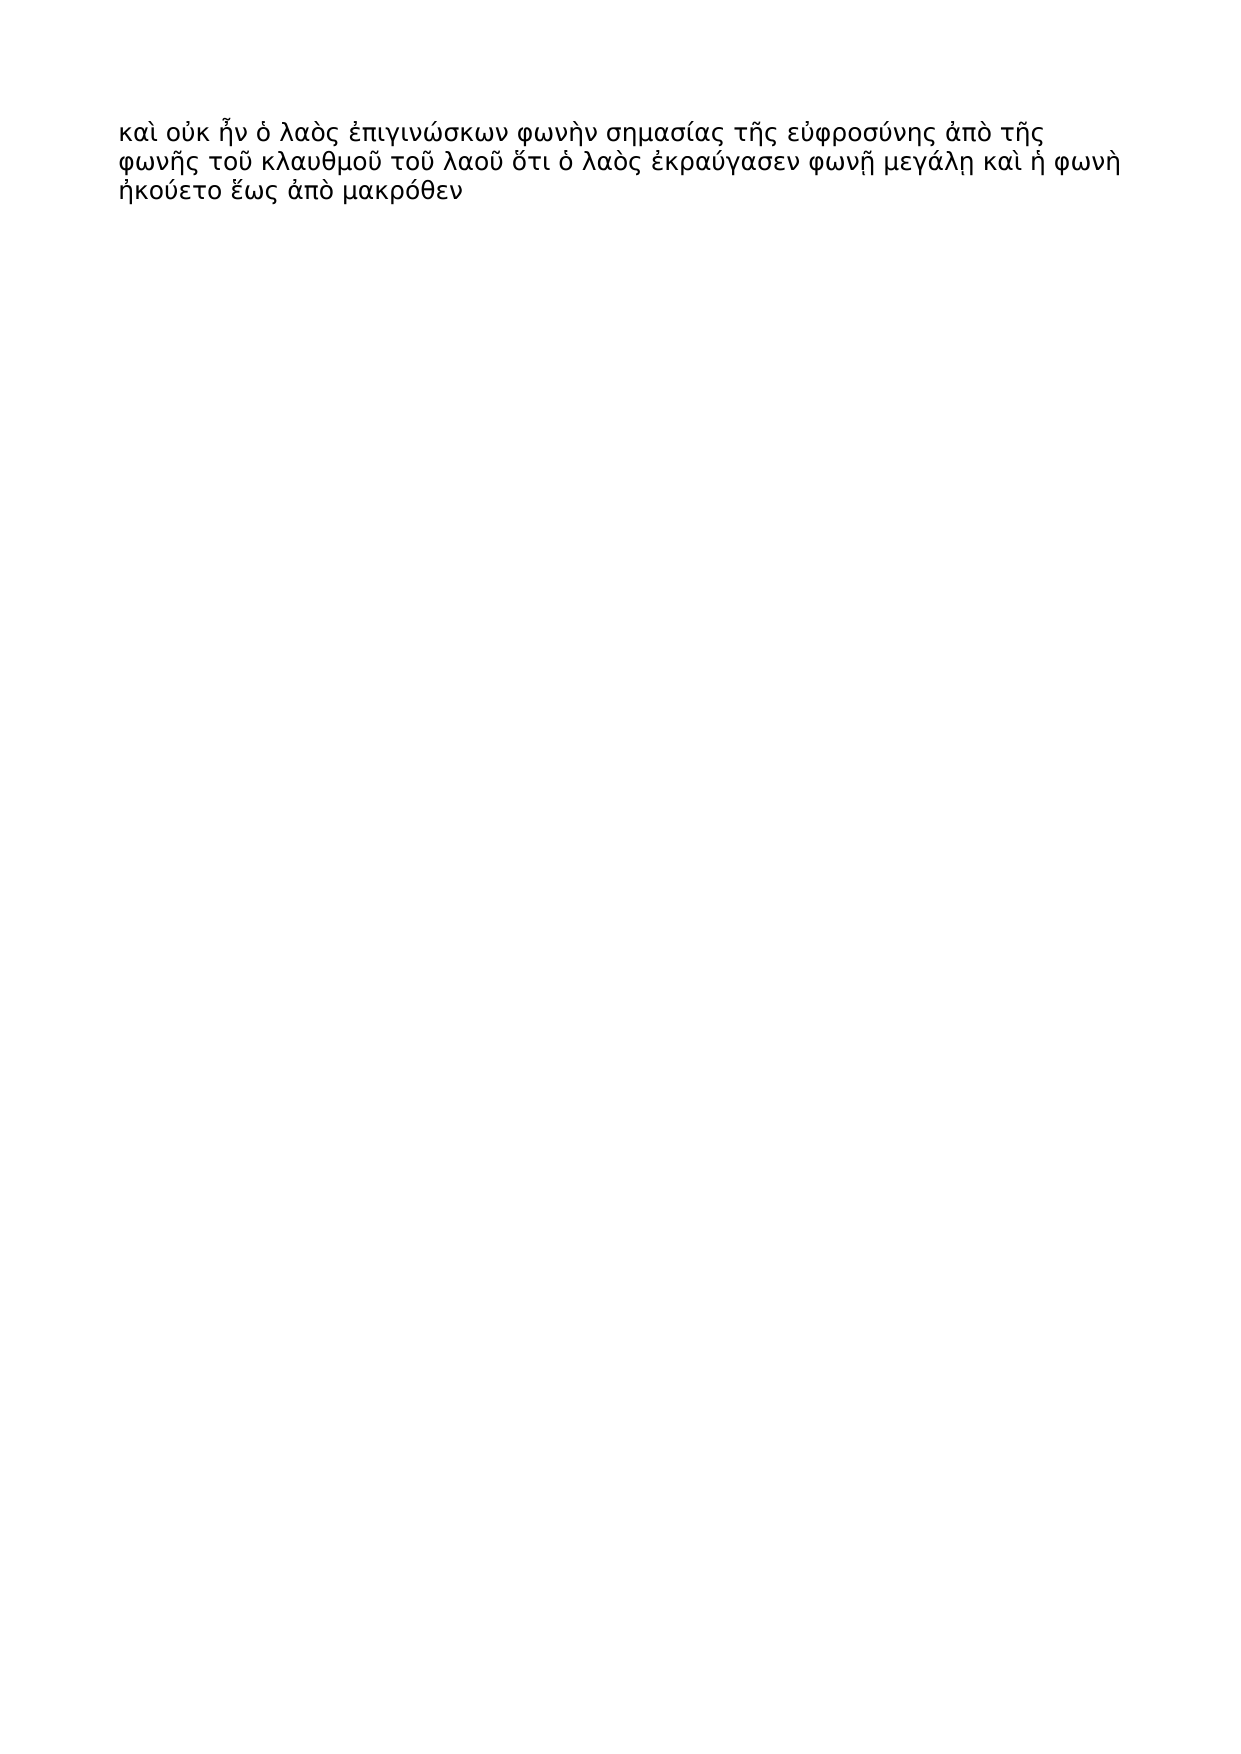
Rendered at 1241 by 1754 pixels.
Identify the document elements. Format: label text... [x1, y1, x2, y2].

text καὶ οὐκ ἦν ὁ λαὸς ἐπιγινώσκων φωνὴν σημασίας τῆς εὐφροσύνης ἀπὸ τῆς φωνῆς τοῦ κλαυθμοῦ τοῦ λαοῦ ὅτι ὁ λαὸς ἐκραύγασεν φωνῇ μεγάλῃ καὶ ἡ φωνὴ ἠκούετο ἕως ἀπὸ μακρόθεν [118, 118, 1122, 206]
